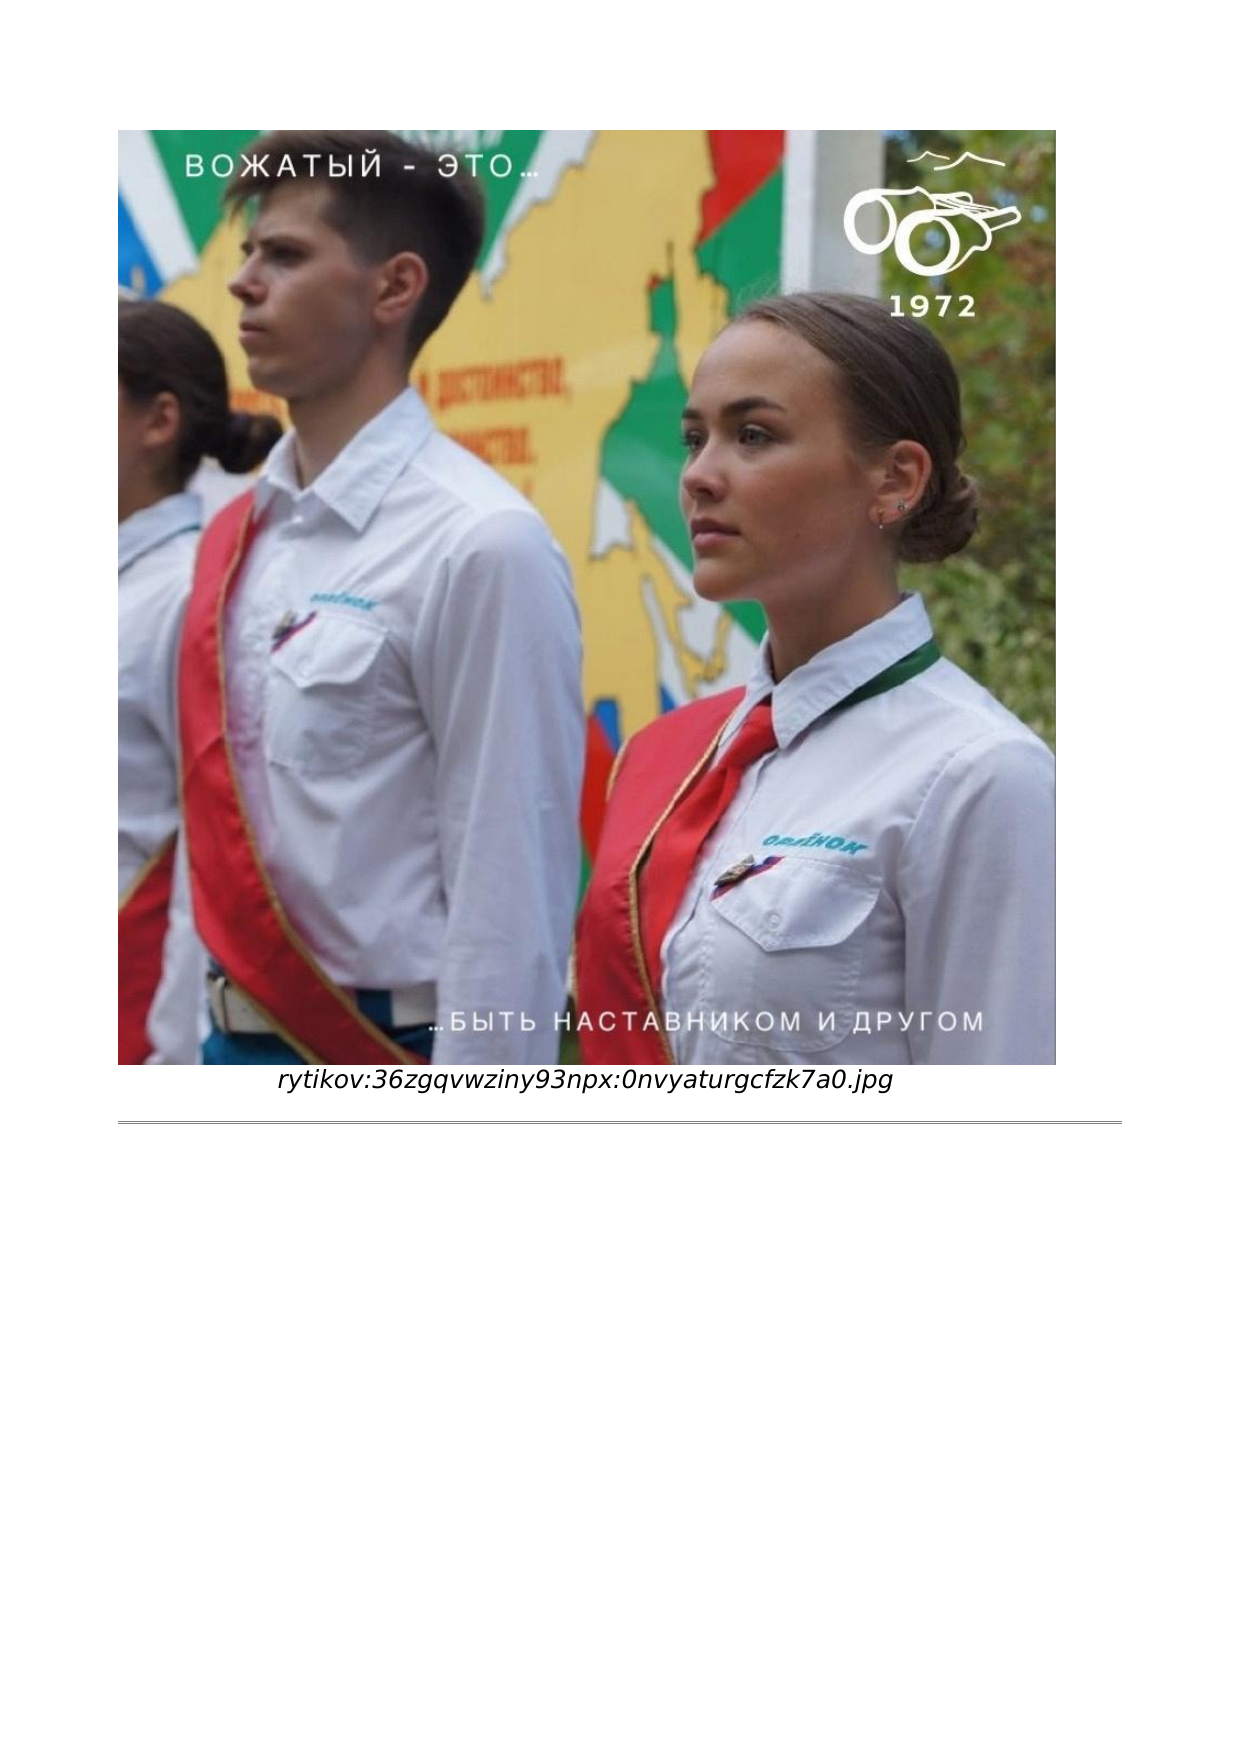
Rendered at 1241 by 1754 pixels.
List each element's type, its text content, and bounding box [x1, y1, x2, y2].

text rytikov:36zgqvwziny93npx:0nvyaturgcfzk7a0.jpg [118, 1065, 1056, 1094]
picture [118, 130, 1056, 1065]
